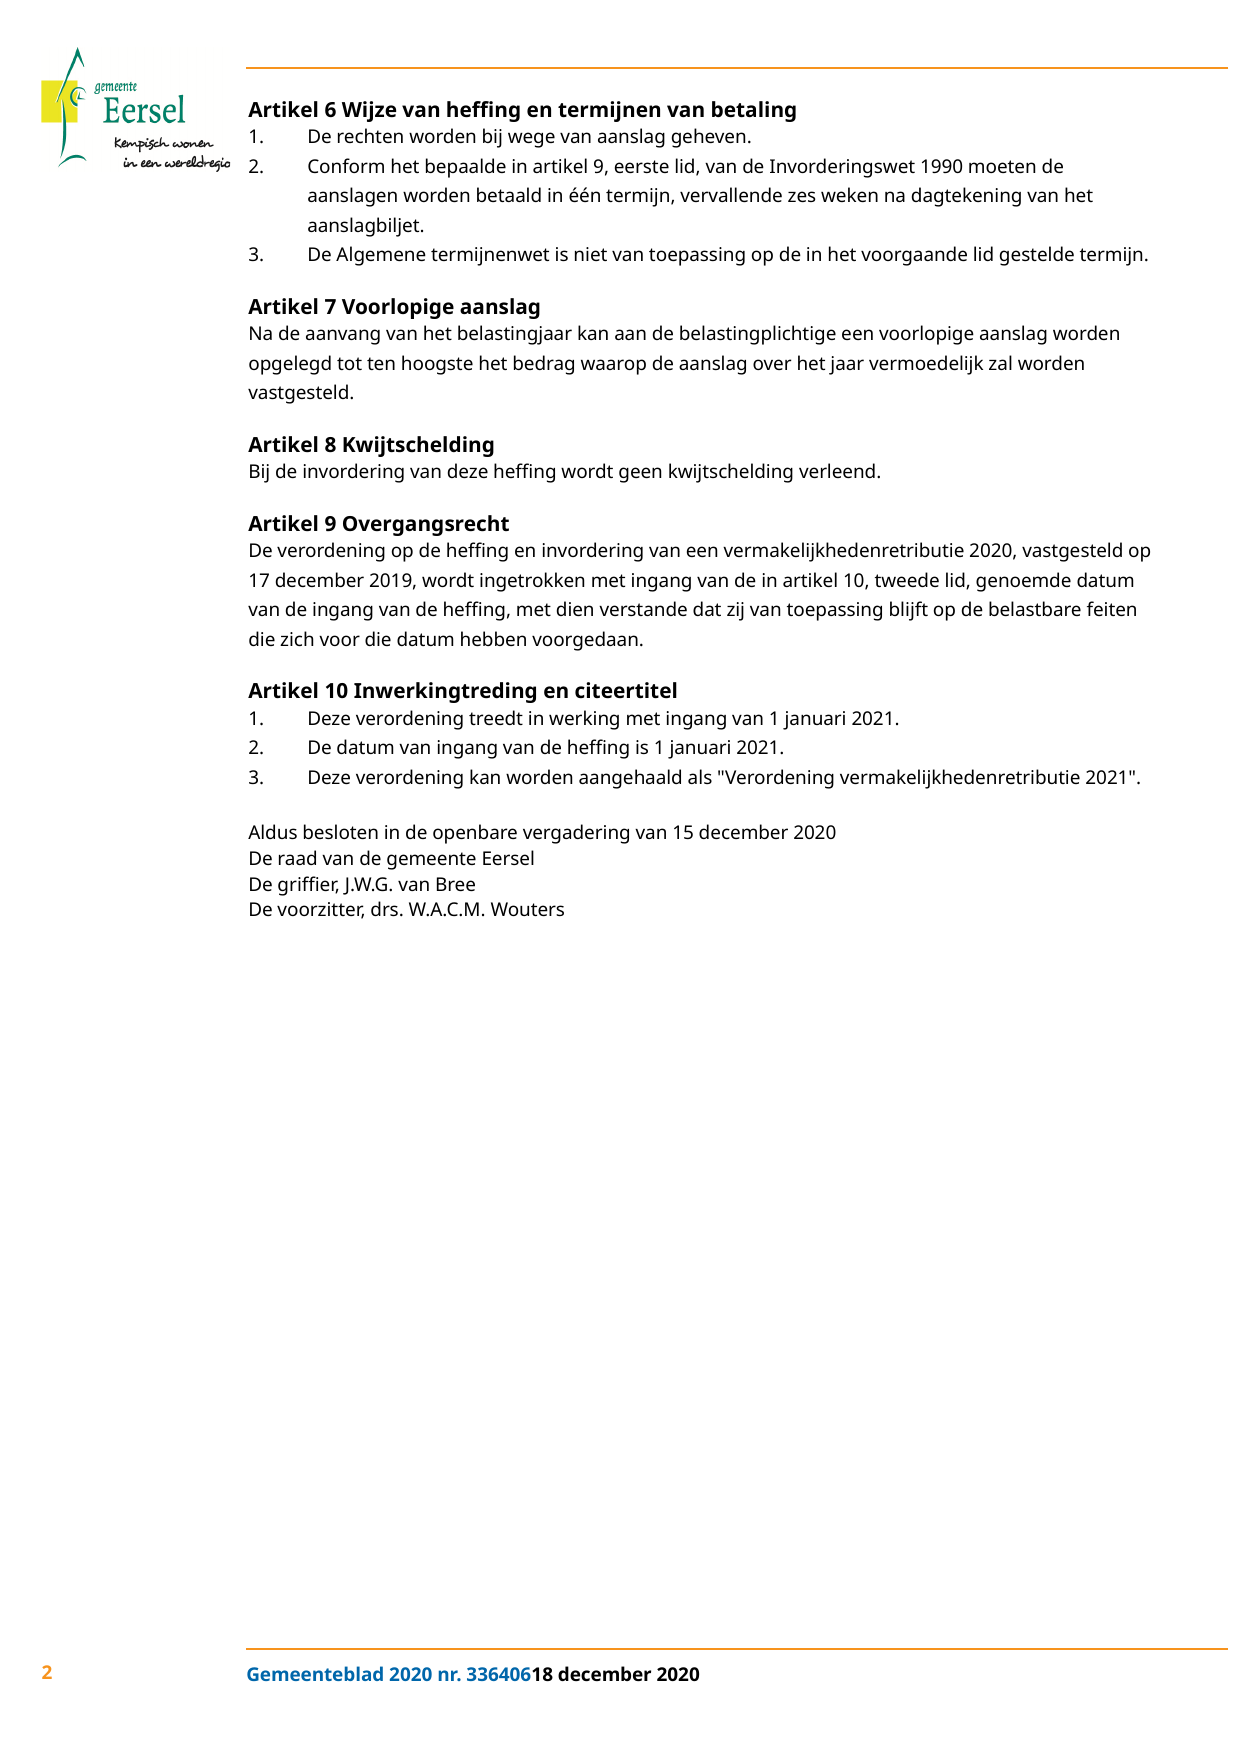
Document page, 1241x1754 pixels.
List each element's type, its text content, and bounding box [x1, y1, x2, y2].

text De griffier, J.W.G. van Bree [248, 871, 1152, 897]
text Na de aanvang van het belastingjaar kan aan de belastingplichtige een voorlopige aanslag worden opgelegd tot ten hoogste het bedrag waarop de aanslag over het jaar vermoedelijk zal worden vastgesteld. [248, 320, 1152, 405]
text Bij de invordering van deze heffing wordt geen kwijtschelding verleend. [248, 458, 1152, 484]
text Artikel 10 Inwerkingtreding en citeertitel [248, 676, 1152, 705]
text Artikel 9 Overgangsrecht [248, 509, 1152, 537]
text De raad van de gemeente Eersel [248, 845, 1152, 871]
list Deze verordening treedt in werking met ingang van 1 januari 2021. [248, 705, 1152, 731]
text Aldus besloten in de openbare vergadering van 15 december 2020 [248, 819, 1152, 845]
text Artikel 6 Wijze van heffing en termijnen van betaling [248, 95, 1152, 123]
text De voorzitter, drs. W.A.C.M. Wouters [248, 897, 1152, 922]
text De verordening op de heffing en invordering van een vermakelijkhedenretributie 2020, vastgesteld op 17 december 2019, wordt ingetrokken met ingang van de in artikel 10, tweede lid, genoemde datum van de ingang van de heffing, met dien verstande dat zij van toepassing blijft op de belastbare feiten die zich voor die datum hebben voorgedaan. [248, 537, 1152, 652]
text Artikel 8 Kwijtschelding [248, 430, 1152, 458]
picture [41, 47, 231, 172]
list Deze verordening kan worden aangehaald als "Verordening vermakelijkhedenretributie 2021". [248, 764, 1152, 790]
list De rechten worden bij wege van aanslag geheven. [248, 123, 1152, 149]
text Artikel 7 Voorlopige aanslag [248, 292, 1152, 320]
list Conform het bepaalde in artikel 9, eerste lid, van de Invorderingswet 1990 moeten de aanslagen worden betaald in één termijn, vervallende zes weken na dagtekening van het aanslagbiljet. [248, 153, 1152, 238]
list De Algemene termijnenwet is niet van toepassing op de in het voorgaande lid gestelde termijn. [248, 242, 1152, 267]
list De datum van ingang van de heffing is 1 januari 2021. [248, 734, 1152, 760]
